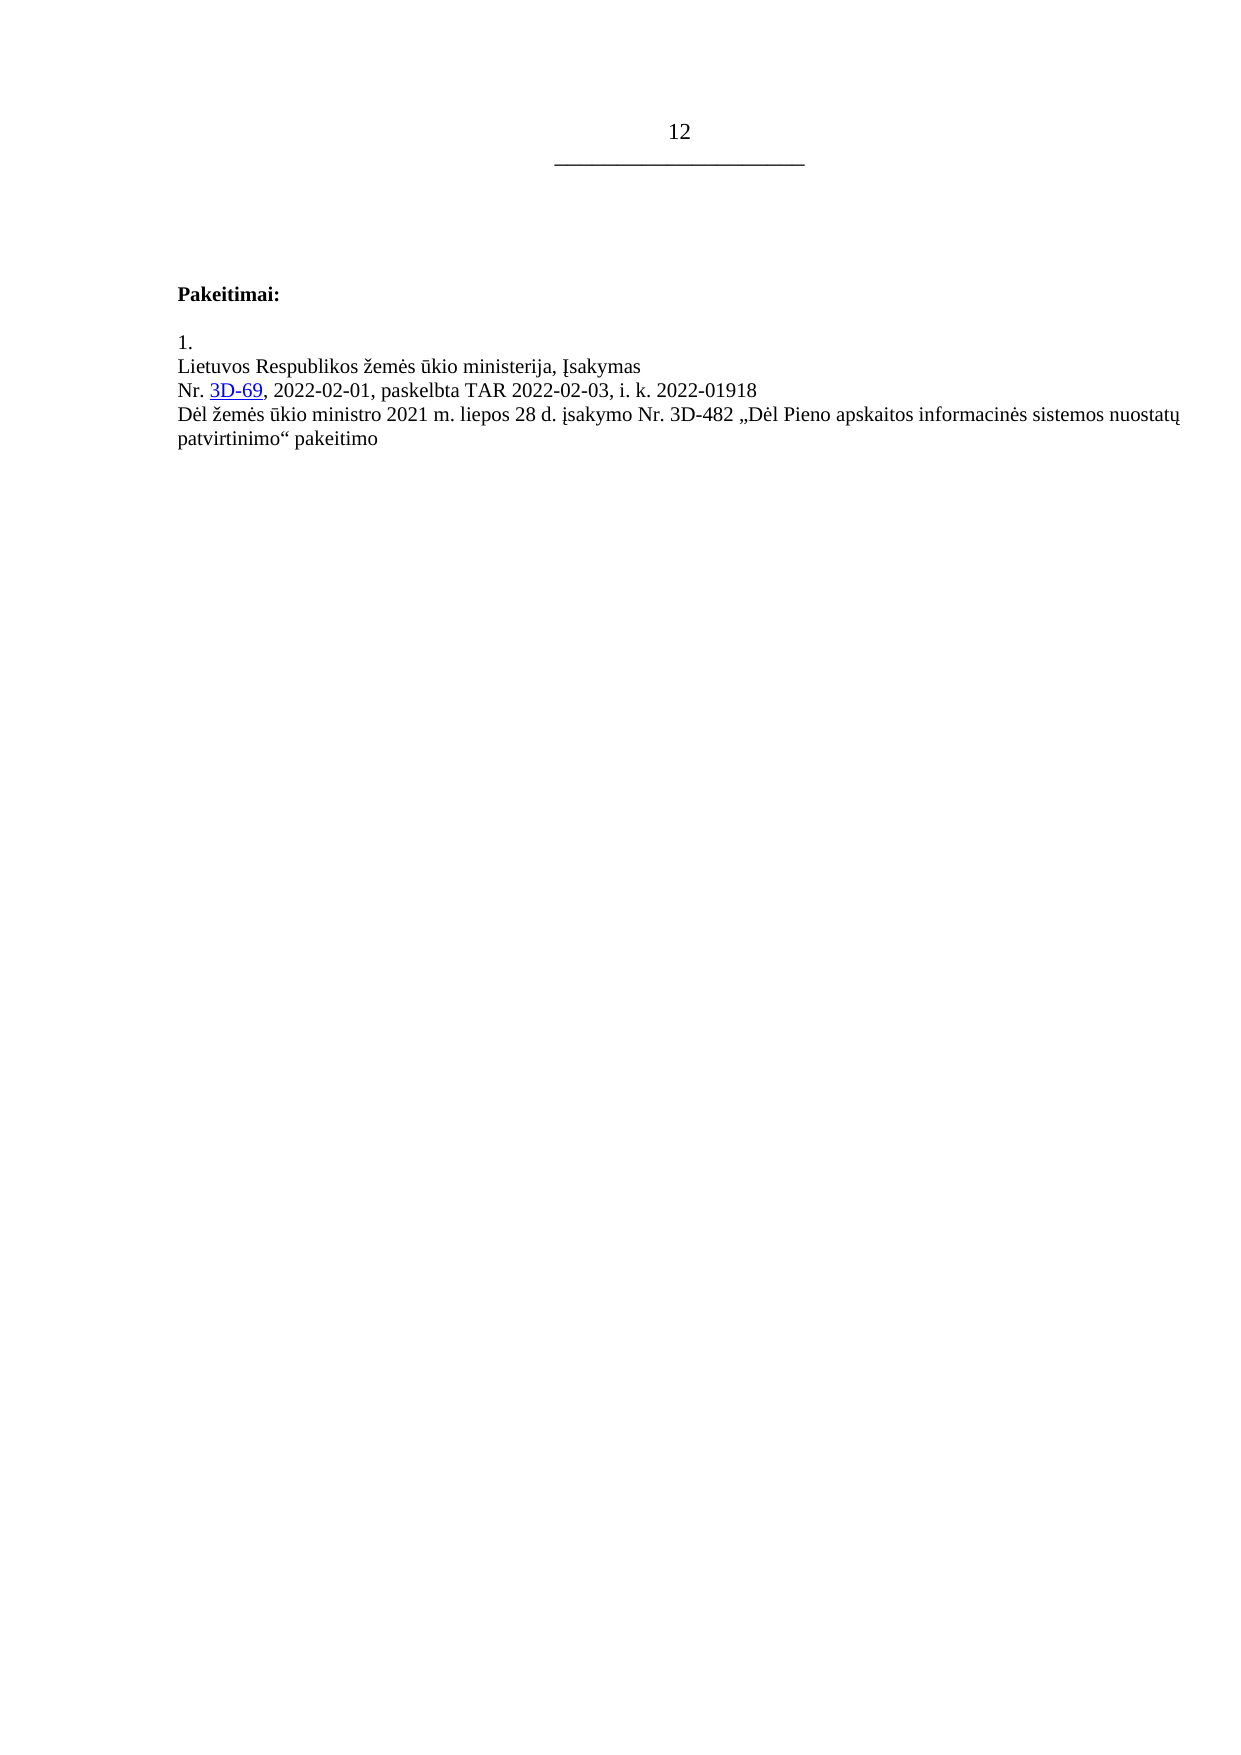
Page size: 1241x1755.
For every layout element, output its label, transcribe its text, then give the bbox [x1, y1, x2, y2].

text Nr. 3D-69, 2022-02-01, paskelbta TAR 2022-02-03, i. k. 2022-01918 [177, 378, 1181, 402]
text Lietuvos Respublikos žemės ūkio ministerija, Įsakymas [177, 354, 1181, 378]
text Dėl žemės ūkio ministro 2021 m. liepos 28 d. įsakymo Nr. 3D-482 „Dėl Pieno apskaitos informacinės sistemos nuostatų patvirtinimo“ pakeitimo [177, 402, 1181, 450]
text Pakeitimai: [177, 282, 1181, 306]
text –––––––––––––––––––– [177, 148, 1181, 176]
text 1. [177, 330, 1181, 354]
